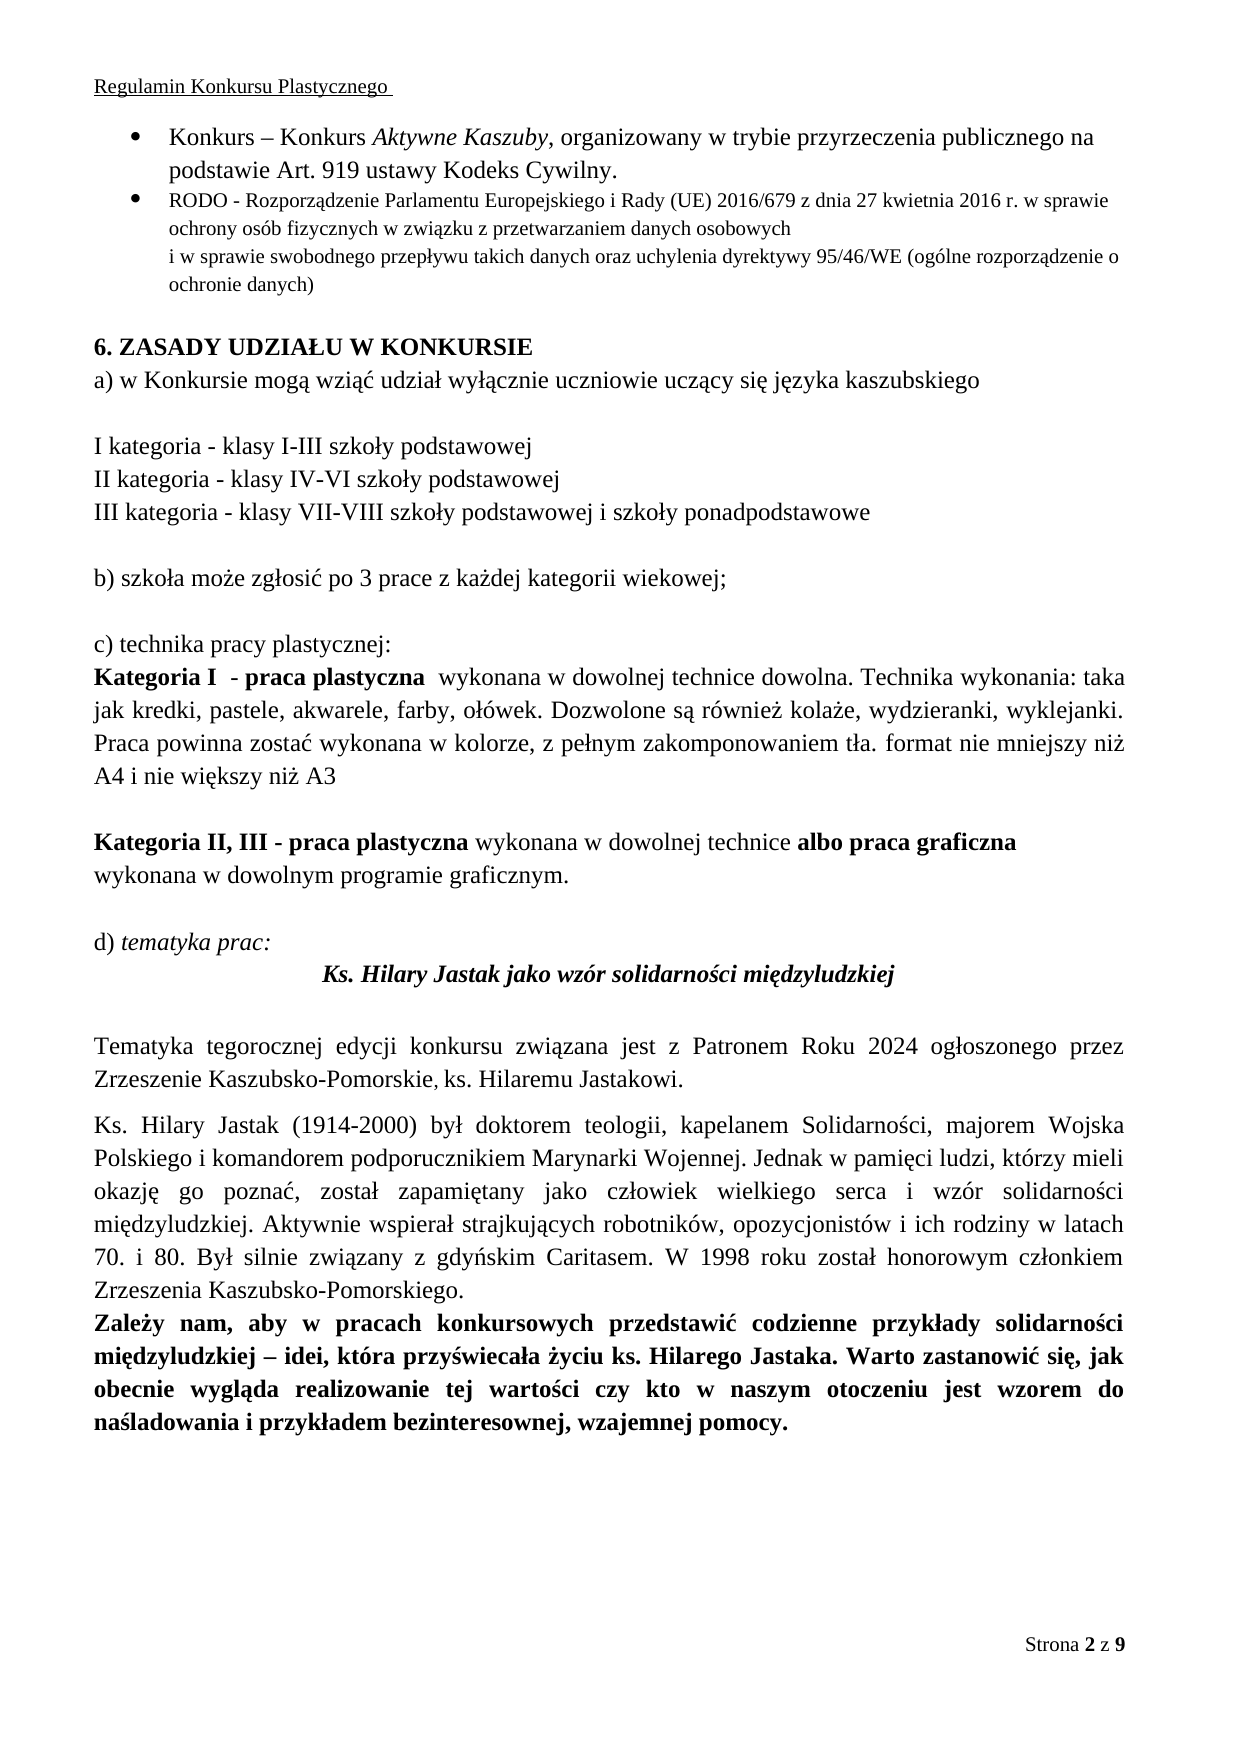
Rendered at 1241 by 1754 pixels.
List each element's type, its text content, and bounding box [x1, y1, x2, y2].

text d) tematyka prac: [94, 927, 1125, 955]
text Kategoria II, III - praca plastyczna wykonana w dowolnej technice albo praca graficzna wykonana w dowolnym programie graficznym. [94, 827, 1125, 889]
text Tematyka tegorocznej edycji konkursu związana jest z Patronem Roku 2024 ogłoszonego przez Zrzeszenie Kaszubsko-Pomorskie, ks. Hilaremu Jastakowi. [94, 1031, 1125, 1093]
text Ks. Hilary Jastak (1914-2000) był doktorem teologii, kapelanem Solidarności, majorem Wojska Polskiego i komandorem podporucznikiem Marynarki Wojennej. Jednak w pamięci ludzi, którzy mieli okazję go poznać, został zapamiętany jako człowiek wielkiego serca i wzór solidarności międzyludzkiej. Aktywnie wspierał strajkujących robotników, opozycjonistów i ich rodziny w latach 70. i 80. Był silnie związany z gdyńskim Caritasem. W 1998 roku został honorowym członkiem Zrzeszenia Kaszubsko-Pomorskiego. [94, 1110, 1125, 1303]
list RODO - Rozporządzenie Parlamentu Europejskiego i Rady (UE) 2016/679 z dnia 27 kwietnia 2016 r. w sprawie ochrony osób fizycznych w związku z przetwarzaniem danych osobowych i w sprawie swobodnego przepływu takich danych oraz uchylenia dyrektywy 95/46/WE (ogólne rozporządzenie o ochronie danych) [131, 188, 1125, 296]
text I kategoria - klasy I-III szkoły podstawowej [94, 431, 1125, 460]
text 6. ZASADY UDZIAŁU W KONKURSIE [94, 332, 1125, 361]
text III kategoria - klasy VII-VIII szkoły podstawowej i szkoły ponadpodstawowe [94, 497, 1125, 526]
text II kategoria - klasy IV-VI szkoły podstawowej [94, 464, 1125, 493]
text Zależy nam, aby w pracach konkursowych przedstawić codzienne przykłady solidarności międzyludzkiej – idei, która przyświecała życiu ks. Hilarego Jastaka. Warto zastanowić się, jak obecnie wygląda realizowanie tej wartości czy kto w naszym otoczeniu jest wzorem do naśladowania i przykładem bezinteresownej, wzajemnej pomocy. [94, 1308, 1125, 1436]
text c) technika pracy plastycznej: [94, 629, 1125, 658]
text b) szkoła może zgłosić po 3 prace z każdej kategorii wiekowej; [94, 563, 1125, 592]
text a) w Konkursie mogą wziąć udział wyłącznie uczniowie uczący się języka kaszubskiego [94, 365, 1125, 394]
text Kategoria I - praca plastyczna wykonana w dowolnej technice dowolna. Technika wykonania: taka jak kredki, pastele, akwarele, farby, ołówek. Dozwolone są również kolaże, wydzieranki, wyklejanki. Praca powinna zostać wykonana w kolorze, z pełnym zakomponowaniem tła. format nie mniejszy niż A4 i nie większy niż A3 [94, 662, 1125, 790]
list Konkurs – Konkurs Aktywne Kaszuby, organizowany w trybie przyrzeczenia publicznego na podstawie Art. 919 ustawy Kodeks Cywilny. [131, 122, 1125, 184]
list Ks. Hilary Jastak jako wzór solidarności międzyludzkiej [94, 959, 1125, 988]
